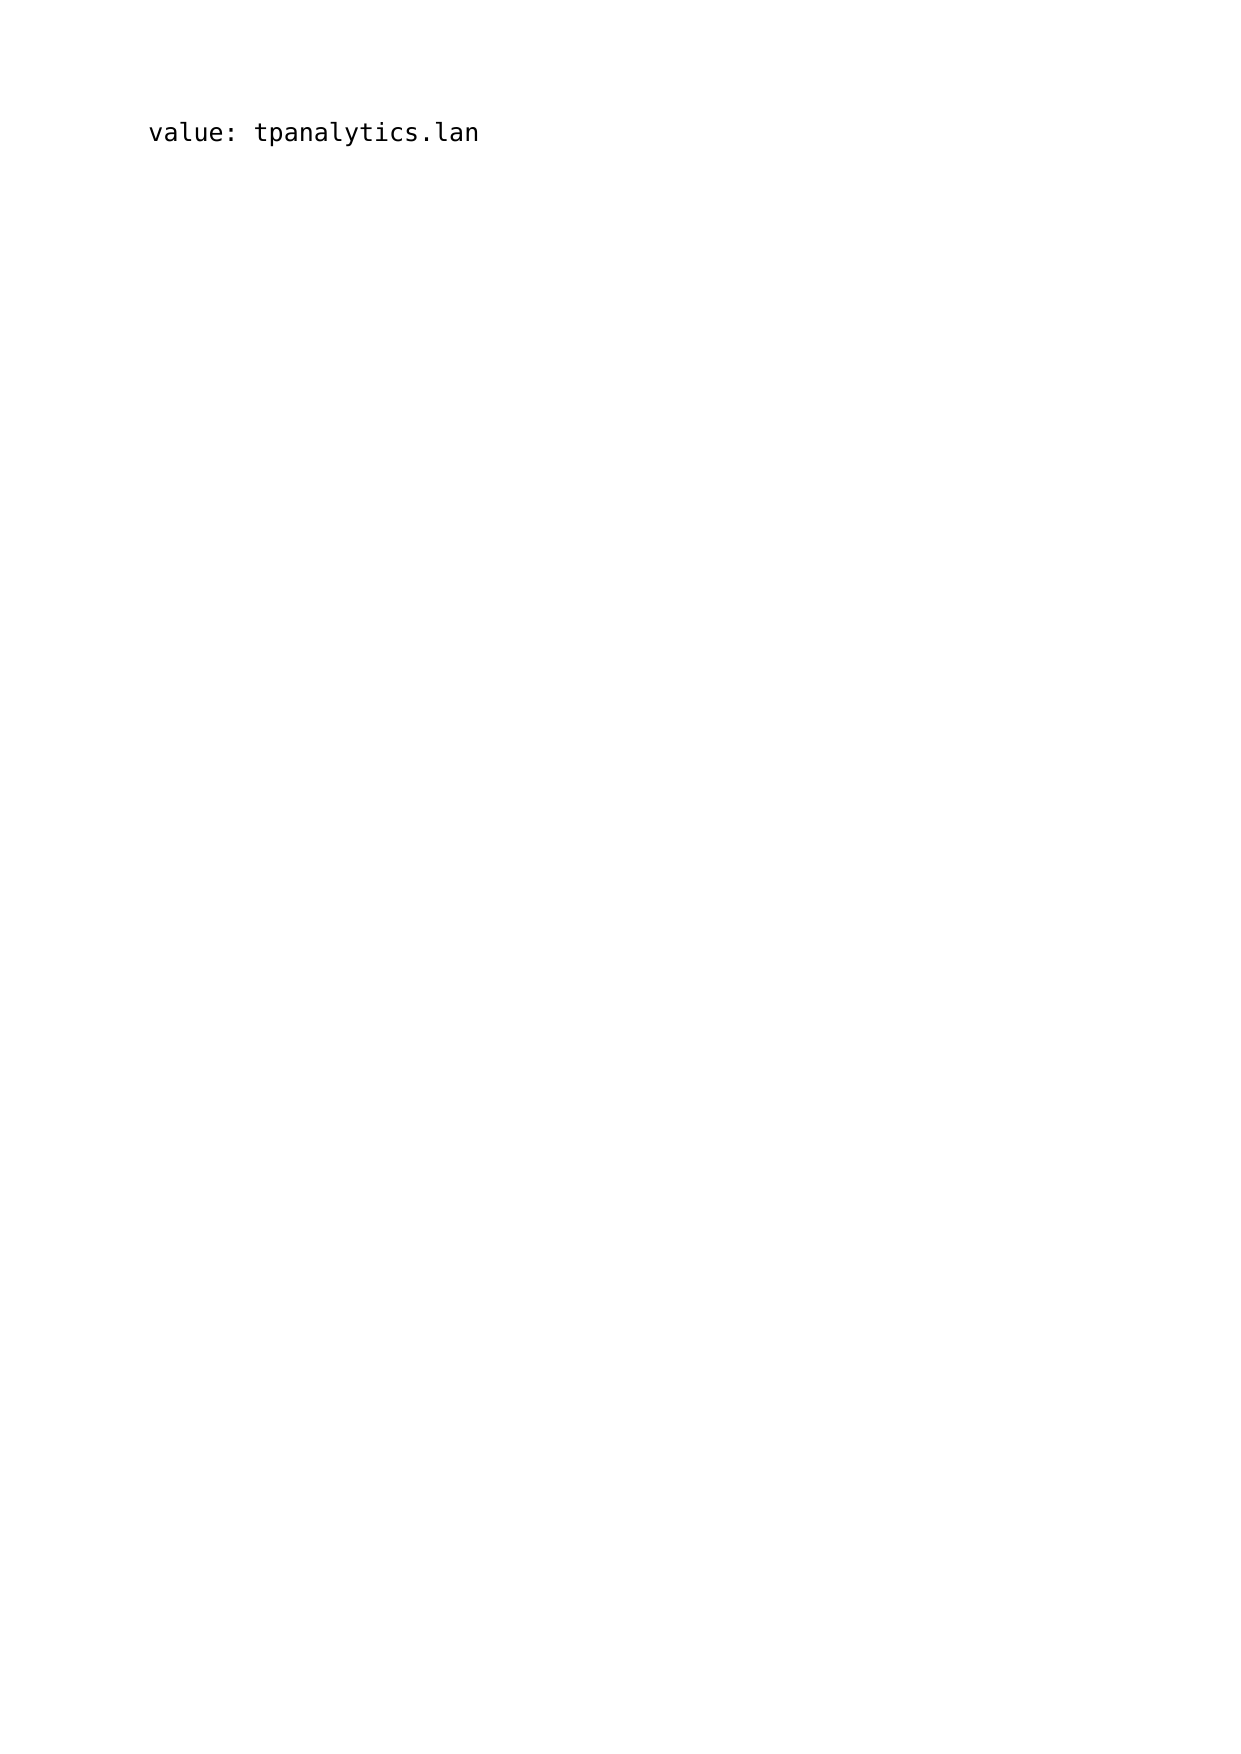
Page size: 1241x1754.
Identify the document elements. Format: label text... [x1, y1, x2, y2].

text value: tpanalytics.lan [118, 118, 1122, 147]
